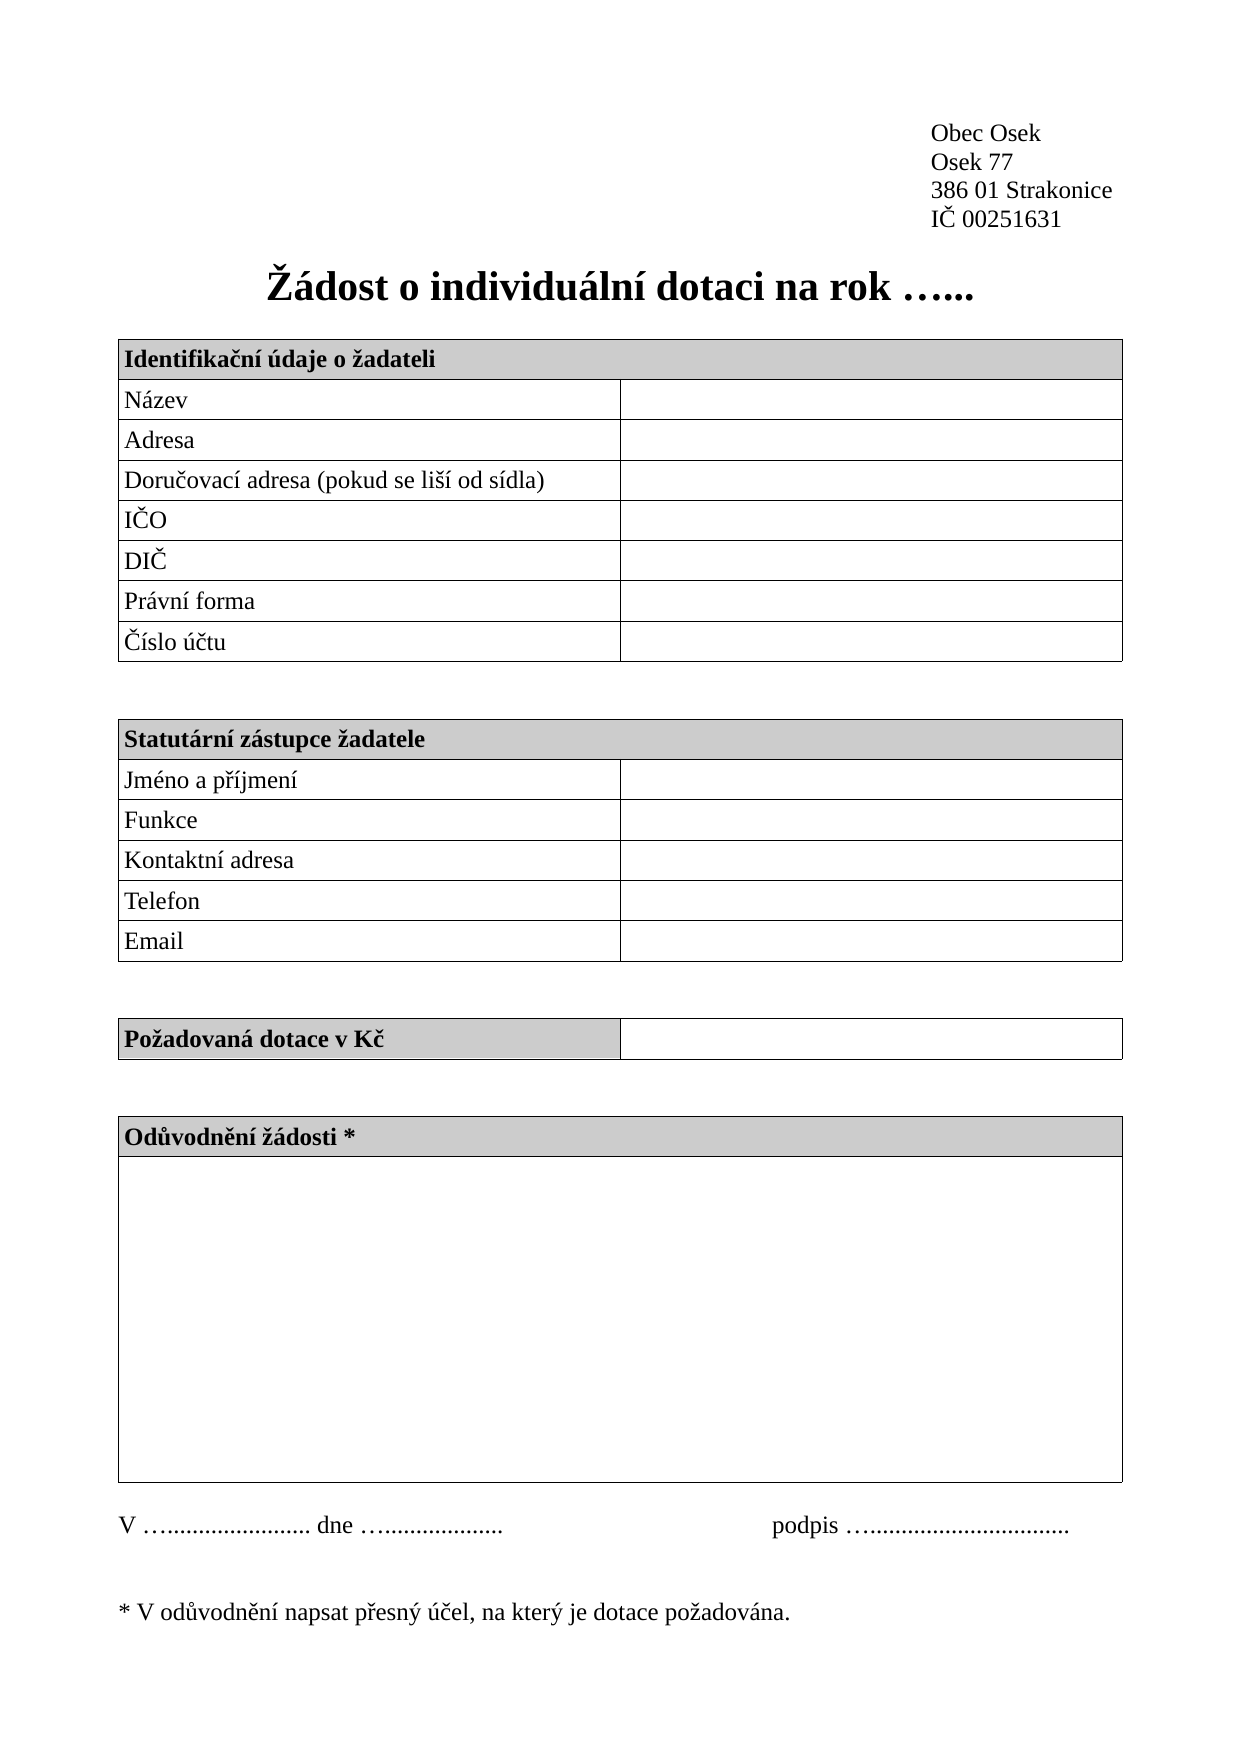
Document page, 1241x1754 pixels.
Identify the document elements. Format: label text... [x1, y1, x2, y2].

table_cell DIČ [119, 541, 620, 580]
table_cell Funkce [119, 800, 620, 839]
text Obec Osek [118, 118, 1122, 147]
text 386 01 Strakonice [118, 176, 1122, 204]
table_cell [621, 501, 1122, 540]
text Osek 77 [118, 147, 1122, 176]
table_header [621, 1019, 1122, 1058]
table_cell [621, 461, 1122, 500]
table_cell Jméno a příjmení [119, 760, 620, 799]
table_cell Email [119, 921, 620, 961]
table_cell Doručovací adresa (pokud se liší od sídla) [119, 461, 620, 500]
table_cell [621, 420, 1122, 459]
table_cell [119, 1157, 1122, 1482]
table_header Statutární zástupce žadatele [119, 720, 1122, 759]
table_cell IČO [119, 501, 620, 540]
table_cell [621, 841, 1122, 880]
text V …....................... dne …................... podpis …................................ [118, 1511, 1122, 1539]
table_cell [621, 760, 1122, 799]
table_cell Právní forma [119, 581, 620, 621]
table_cell Název [119, 380, 620, 419]
table_cell [621, 622, 1122, 661]
table_cell [621, 380, 1122, 419]
table_cell Kontaktní adresa [119, 841, 620, 880]
table_cell [621, 881, 1122, 920]
text Žádost o individuální dotaci na rok …... [118, 262, 1122, 310]
table_header Identifikační údaje o žadateli [119, 340, 1122, 379]
text IČ 00251631 [118, 204, 1122, 233]
table_header Odůvodnění žádosti * [119, 1117, 1122, 1156]
text * V odůvodnění napsat přesný účel, na který je dotace požadována. [118, 1597, 1122, 1626]
table_cell Telefon [119, 881, 620, 920]
table_cell [621, 581, 1122, 621]
table_header Požadovaná dotace v Kč [119, 1019, 620, 1058]
table_cell [621, 800, 1122, 839]
table_cell Číslo účtu [119, 622, 620, 661]
table_cell Adresa [119, 420, 620, 459]
table_cell [621, 541, 1122, 580]
table_cell [621, 921, 1122, 961]
